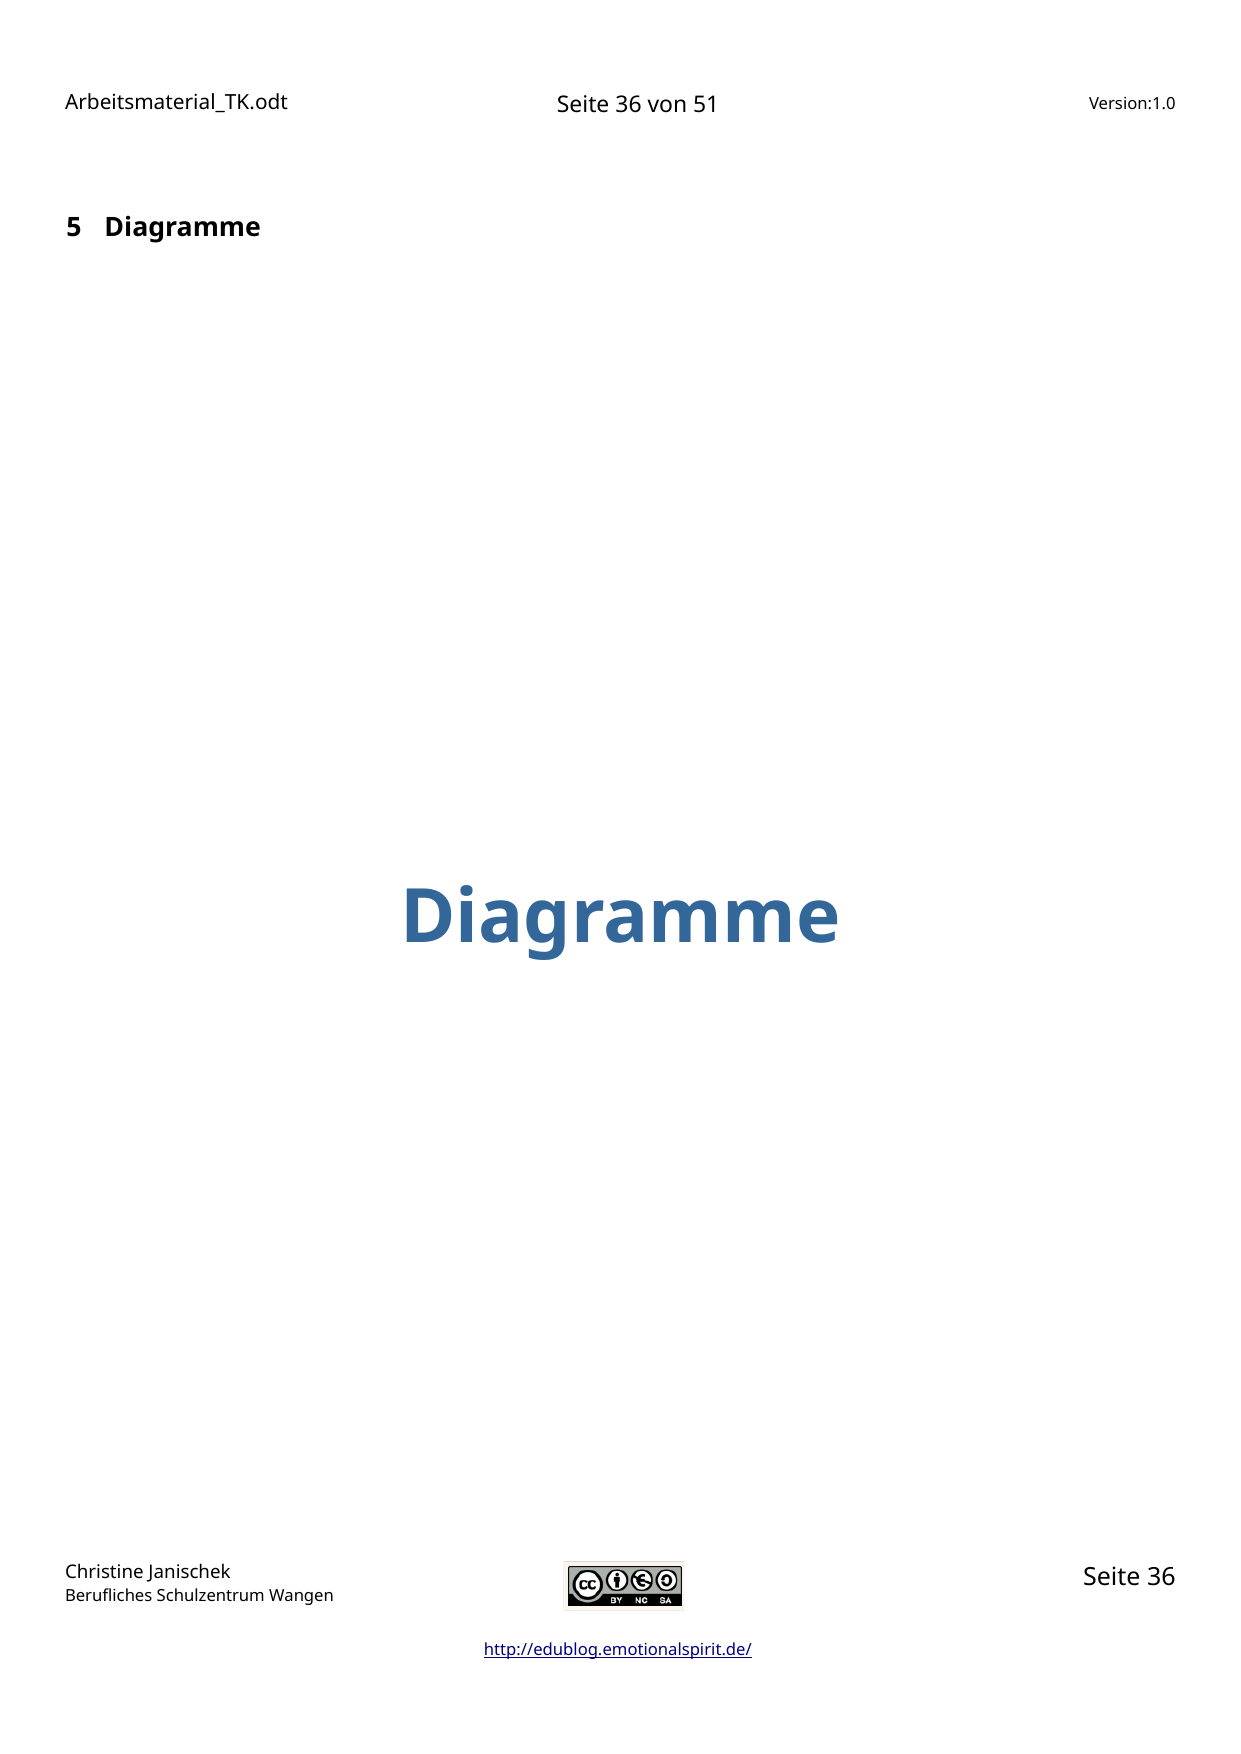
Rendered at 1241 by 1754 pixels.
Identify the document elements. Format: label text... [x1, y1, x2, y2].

text Diagramme [59, 862, 1181, 964]
subtitle Diagramme [59, 208, 1181, 244]
picture [563, 1561, 685, 1611]
